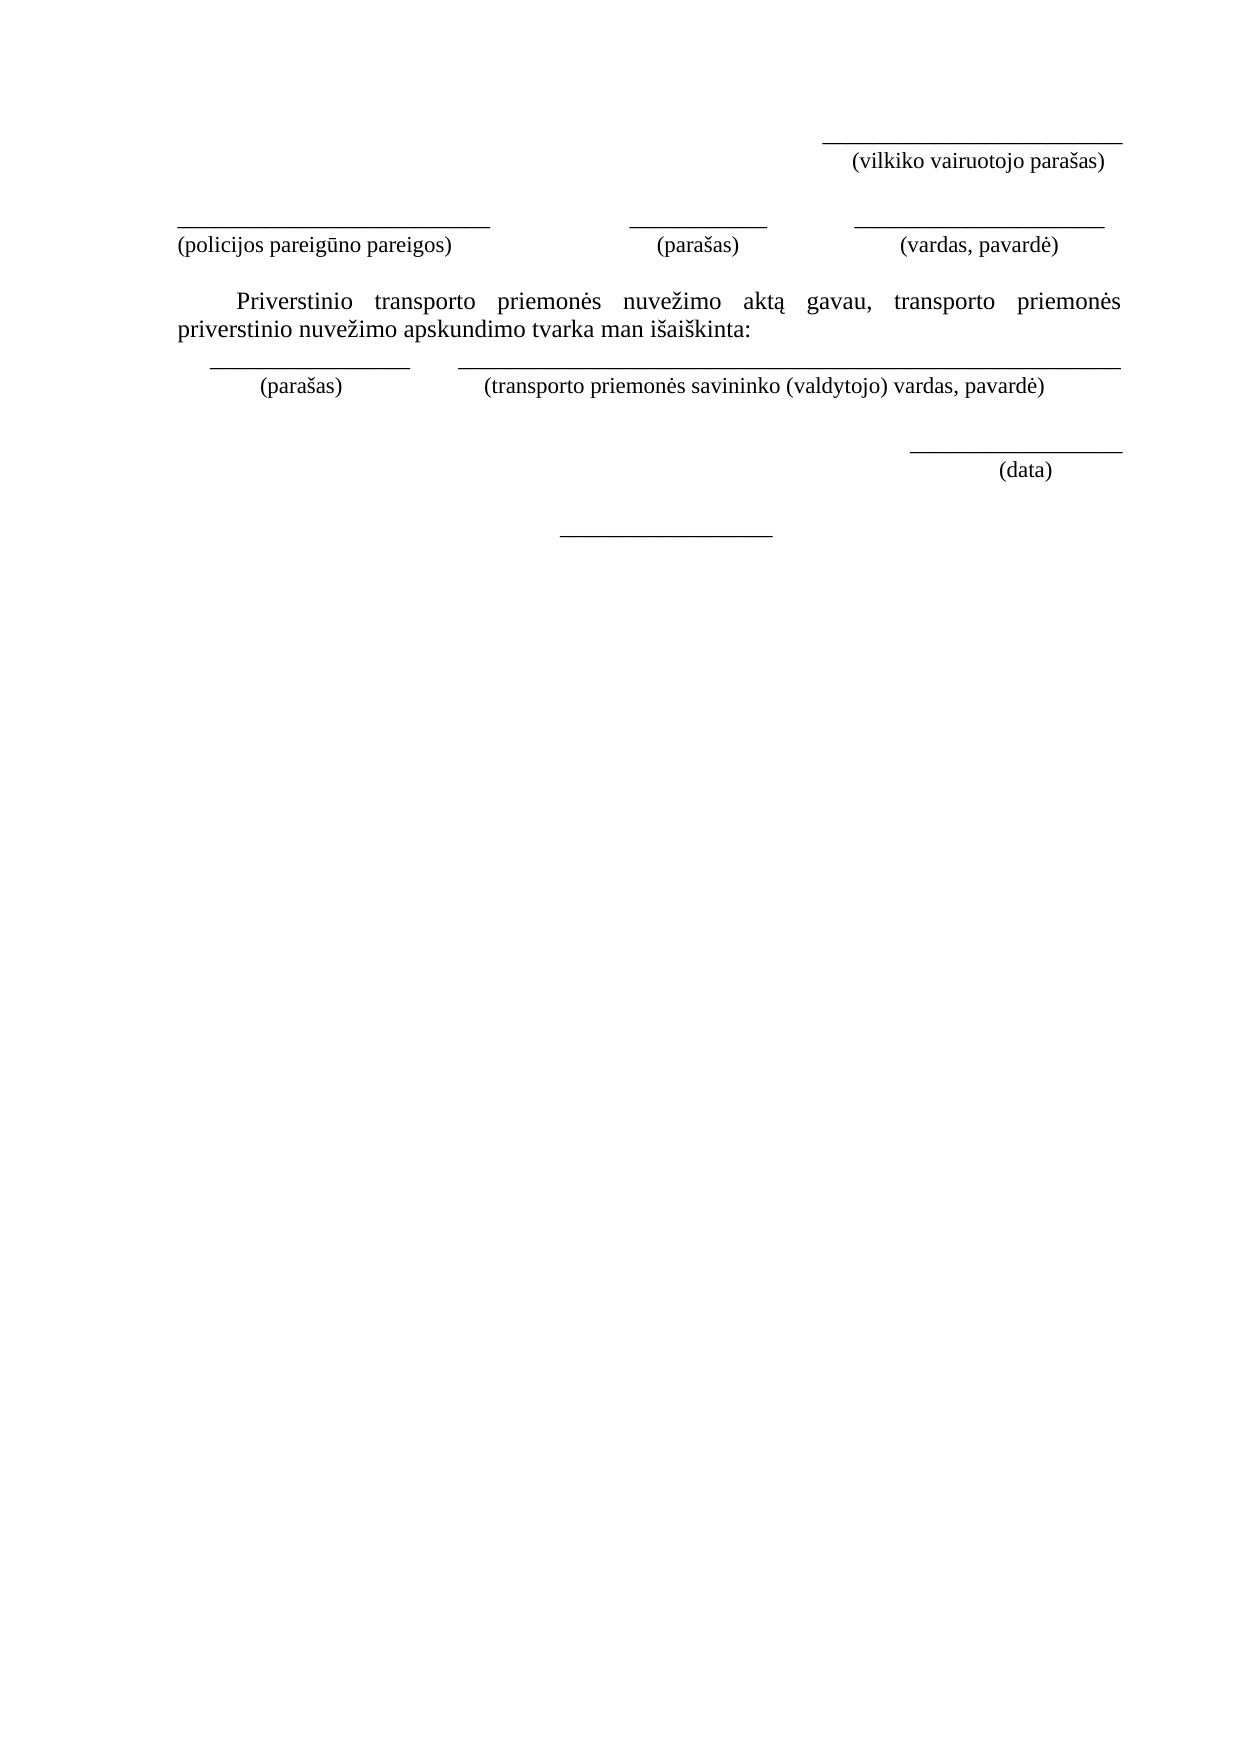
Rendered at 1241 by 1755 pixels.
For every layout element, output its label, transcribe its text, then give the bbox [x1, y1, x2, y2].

text _________________ [177, 427, 1122, 456]
text (vilkiko vairuotojo parašas) [649, 147, 1122, 173]
text _________________ [177, 511, 1122, 540]
text ________________ _____________________________________________________ [177, 343, 1121, 372]
text (parašas) (transporto priemonės savininko (valdytojo) vardas, pavardė) [227, 372, 1122, 398]
text (data) [177, 456, 1052, 482]
text ________________________ [649, 118, 1122, 147]
text Priverstinio transporto priemonės nuvežimo aktą gavau, transporto priemonės priverstinio nuvežimo apskundimo tvarka man išaiškinta: [177, 286, 1122, 343]
text (policijos pareigūno pareigos) (parašas) (vardas, pavardė) [177, 231, 1078, 257]
text _________________________ ___________ ____________________ [177, 202, 1121, 231]
